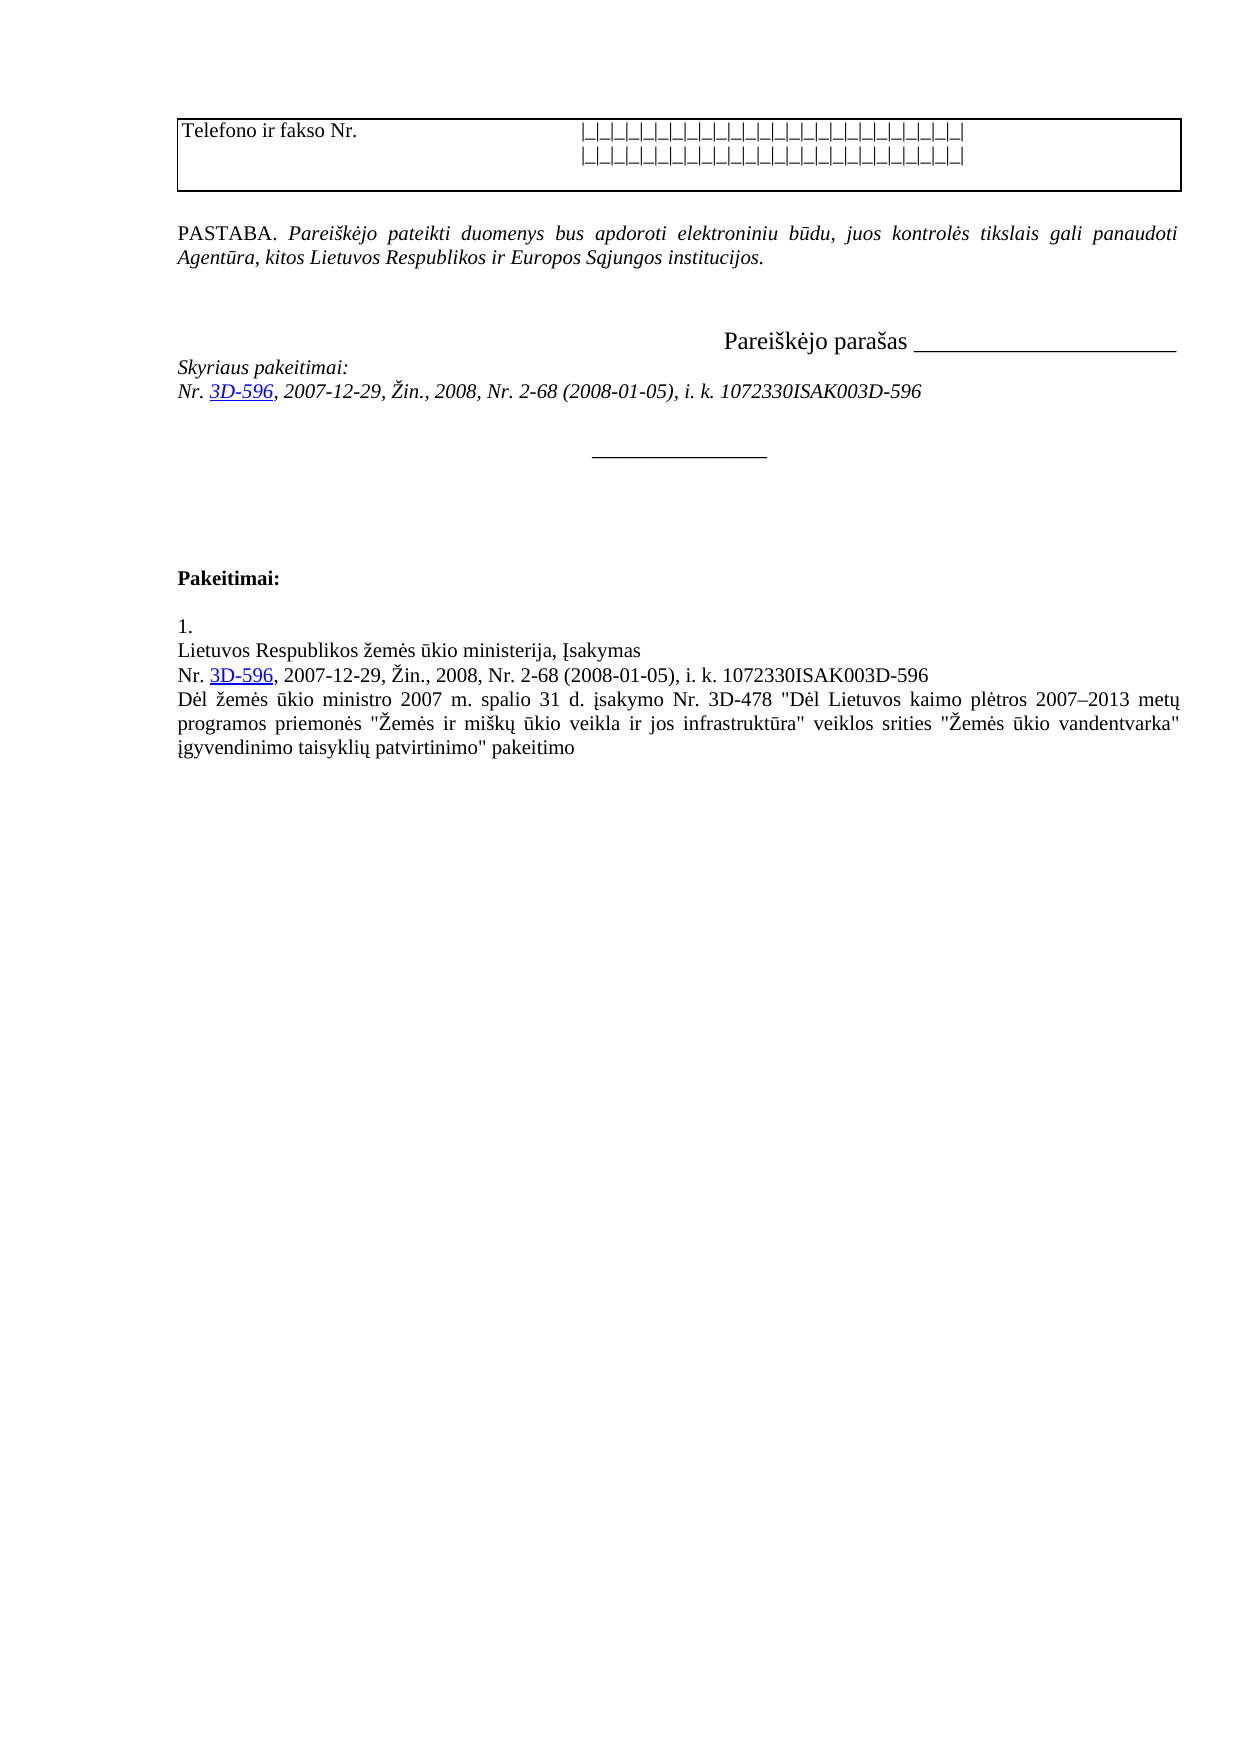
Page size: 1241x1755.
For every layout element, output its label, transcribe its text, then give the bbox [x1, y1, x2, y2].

text ______________ [177, 432, 1181, 461]
text PASTABA. Pareiškėjo pateikti duomenys bus apdoroti elektroniniu būdu, juos kontrolės tikslais gali panaudoti Agentūra, kitos Lietuvos Respublikos ir Europos Sąjungos institucijos. [177, 221, 1181, 269]
text Nr. 3D-596, 2007-12-29, Žin., 2008, Nr. 2-68 (2008-01-05), i. k. 1072330ISAK003D-596 [177, 662, 1181, 687]
table_cell |_|_|_|_|_|_|_|_|_|_|_|_|_|_|_|_|_|_|_|_|_|_|_|_|_|_| |_|_|_|_|_|_|_|_|_|_|_|_|_|_|_|_|_|_|_|_|_|_|_|_|_|_| [577, 120, 1180, 190]
text Skyriaus pakeitimai: [177, 355, 1181, 379]
text Pakeitimai: [177, 566, 1181, 590]
text Nr. 3D-596, 2007-12-29, Žin., 2008, Nr. 2-68 (2008-01-05), i. k. 1072330ISAK003D-596 [177, 379, 1181, 403]
table_cell Telefono ir fakso Nr. [178, 120, 577, 190]
text Pareiškėjo parašas _____________________ [177, 326, 1181, 355]
text Dėl žemės ūkio ministro 2007 m. spalio 31 d. įsakymo Nr. 3D-478 "Dėl Lietuvos kaimo plėtros 2007–2013 metų programos priemonės "Žemės ir miškų ūkio veikla ir jos infrastruktūra" veiklos srities "Žemės ūkio vandentvarka" įgyvendinimo taisyklių patvirtinimo" pakeitimo [177, 687, 1181, 759]
text Lietuvos Respublikos žemės ūkio ministerija, Įsakymas [177, 638, 1181, 662]
text 1. [177, 614, 1181, 638]
